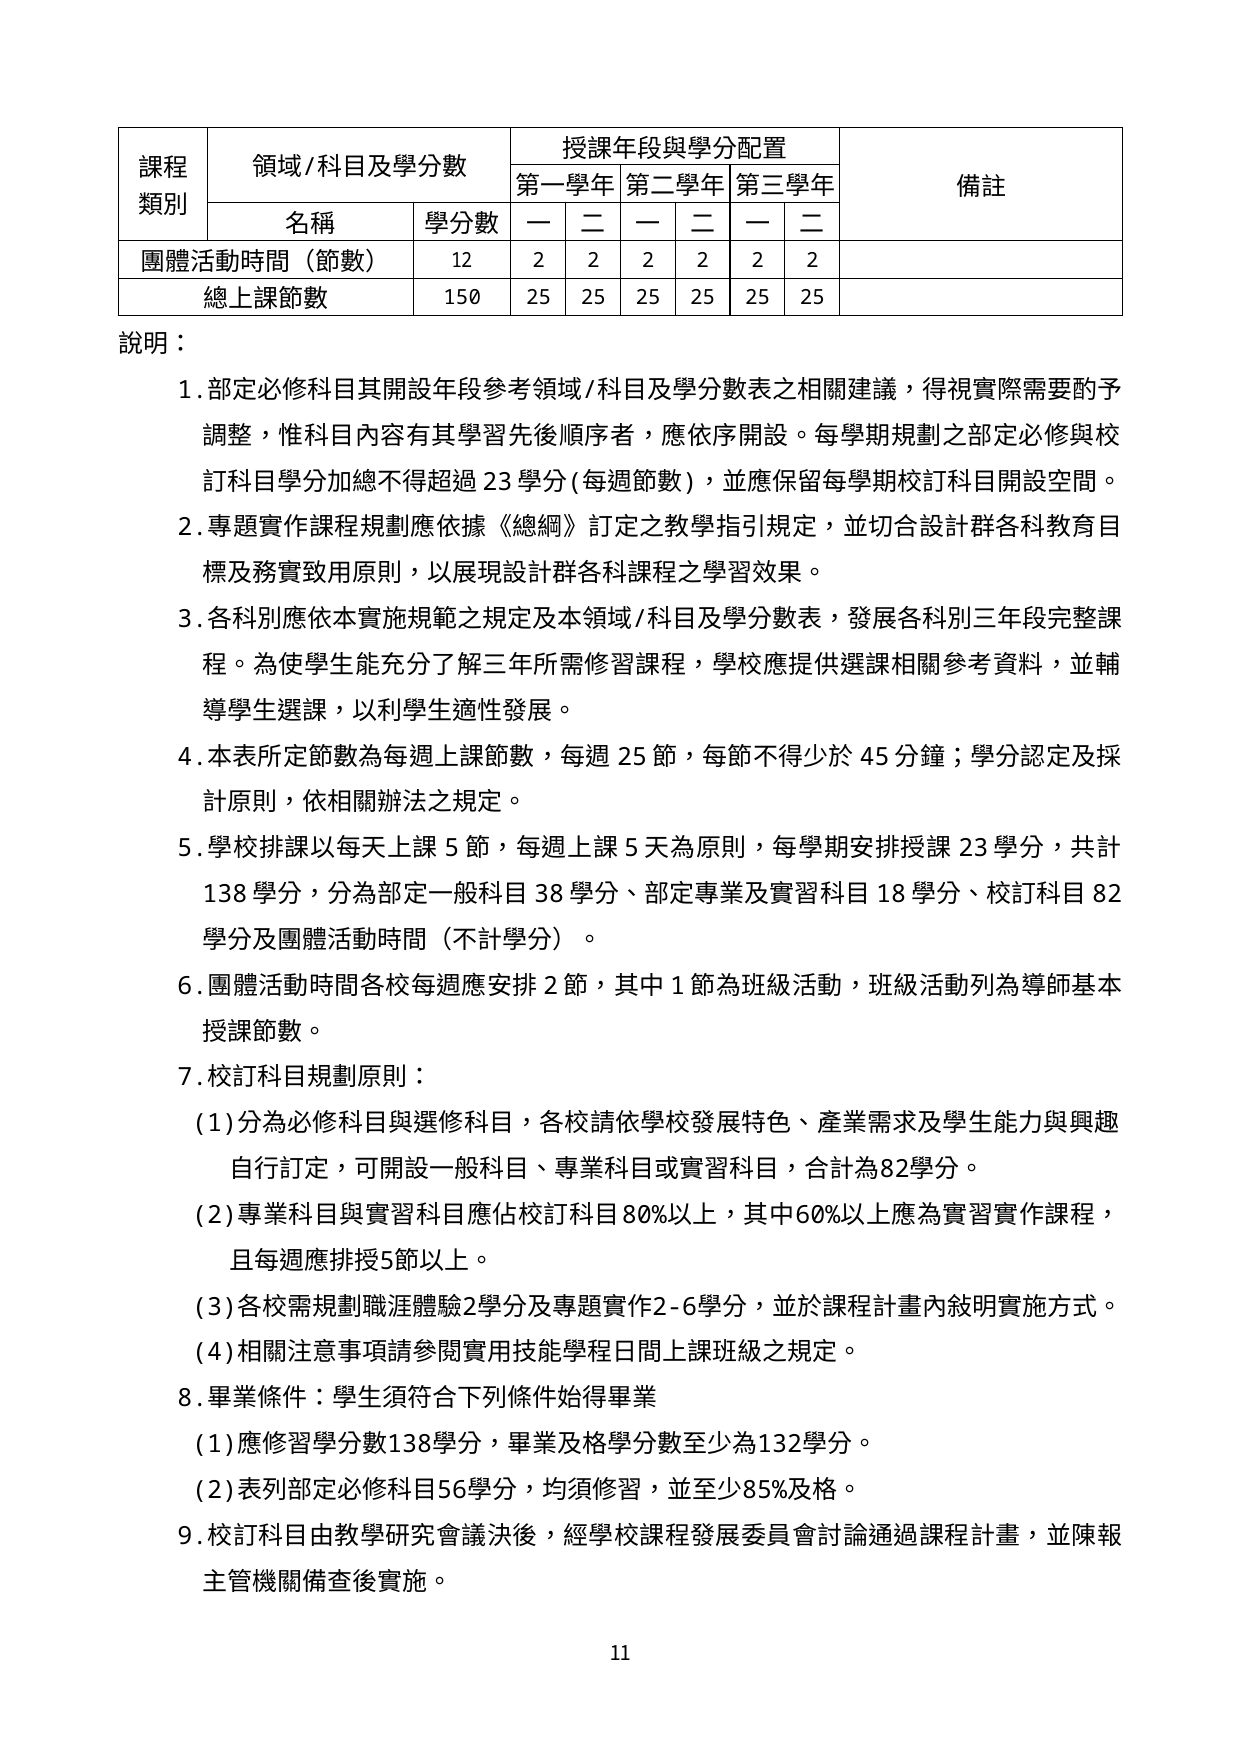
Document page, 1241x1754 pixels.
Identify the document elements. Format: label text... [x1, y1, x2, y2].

table_cell 2 [566, 241, 620, 277]
text 3.各科別應依本實施規範之規定及本領域/科目及學分數表，發展各科別三年段完整課程。為使學生能充分了解三年所需修習課程，學校應提供選課相關參考資料，並輔導學生選課，以利學生適性發展。 [177, 591, 1122, 728]
table_cell 2 [621, 241, 675, 277]
table_cell 團體活動時間（節數） [119, 241, 413, 277]
table_cell 25 [511, 279, 565, 315]
table_cell [840, 241, 1122, 277]
table_cell 25 [785, 279, 839, 315]
table_cell 二 [785, 203, 839, 240]
text 說明： [118, 316, 1122, 362]
table_cell 150 [414, 279, 510, 315]
text 7.校訂科目規劃原則： [177, 1049, 1122, 1095]
table_cell 2 [676, 241, 729, 277]
table_cell 名稱 [208, 203, 413, 240]
table_cell 一 [511, 203, 565, 240]
table_cell 第三學年 [731, 165, 839, 202]
table_cell 2 [731, 241, 784, 277]
table_cell 總上課節數 [119, 279, 413, 315]
table_cell 一 [731, 203, 784, 240]
table_cell 二 [676, 203, 729, 240]
table_header 領域/科目及學分數 [208, 128, 510, 202]
table_header 課程 類別 [119, 128, 207, 240]
text (4)相關注意事項請參閱實用技能學程日間上課班級之規定。 [192, 1324, 1122, 1370]
text 6.團體活動時間各校每週應安排2節，其中1節為班級活動，班級活動列為導師基本授課節數。 [177, 957, 1122, 1049]
table_cell 第一學年 [511, 165, 620, 202]
table_header 授課年段與學分配置 [511, 128, 839, 164]
table_cell 2 [511, 241, 565, 277]
text 5.學校排課以每天上課5節，每週上課5天為原則，每學期安排授課23學分，共計138學分，分為部定一般科目38學分、部定專業及實習科目18學分、校訂科目82學分及團體活動時間（不計學分）。 [177, 820, 1122, 957]
text (1)應修習學分數138學分，畢業及格學分數至少為132學分。 [192, 1416, 1122, 1462]
text 1.部定必修科目其開設年段參考領域/科目及學分數表之相關建議，得視實際需要酌予調整，惟科目內容有其學習先後順序者，應依序開設。每學期規劃之部定必修與校訂科目學分加總不得超過23學分(每週節數)，並應保留每學期校訂科目開設空間。 [177, 362, 1122, 499]
table_cell 12 [414, 241, 510, 277]
table_cell 2 [785, 241, 839, 277]
table_cell [840, 279, 1122, 315]
table_cell 學分數 [414, 203, 510, 240]
table_header 備註 [840, 128, 1122, 240]
text 8.畢業條件：學生須符合下列條件始得畢業 [177, 1370, 1122, 1416]
table_cell 25 [621, 279, 675, 315]
text (1)分為必修科目與選修科目，各校請依學校發展特色、產業需求及學生能力與興趣自行訂定，可開設一般科目、專業科目或實習科目，合計為82學分。 [192, 1095, 1122, 1187]
table_cell 第二學年 [621, 165, 729, 202]
text (3)各校需規劃職涯體驗2學分及專題實作2-6學分，並於課程計畫內敍明實施方式。 [192, 1278, 1122, 1324]
table_cell 一 [621, 203, 675, 240]
table_cell 25 [566, 279, 620, 315]
text 9.校訂科目由教學研究會議決後，經學校課程發展委員會討論通過課程計畫，並陳報主管機關備查後實施。 [177, 1507, 1122, 1599]
text (2)專業科目與實習科目應佔校訂科目80%以上，其中60%以上應為實習實作課程，且每週應排授5節以上。 [192, 1187, 1122, 1278]
table_cell 二 [566, 203, 620, 240]
table_cell 25 [731, 279, 784, 315]
table_cell 25 [676, 279, 729, 315]
text 2.專題實作課程規劃應依據《總綱》訂定之教學指引規定，並切合設計群各科教育目標及務實致用原則，以展現設計群各科課程之學習效果。 [177, 499, 1122, 591]
text 4.本表所定節數為每週上課節數，每週25節，每節不得少於45分鐘；學分認定及採計原則，依相關辦法之規定。 [177, 728, 1122, 820]
text (2)表列部定必修科目56學分，均須修習，並至少85%及格。 [192, 1462, 1122, 1507]
